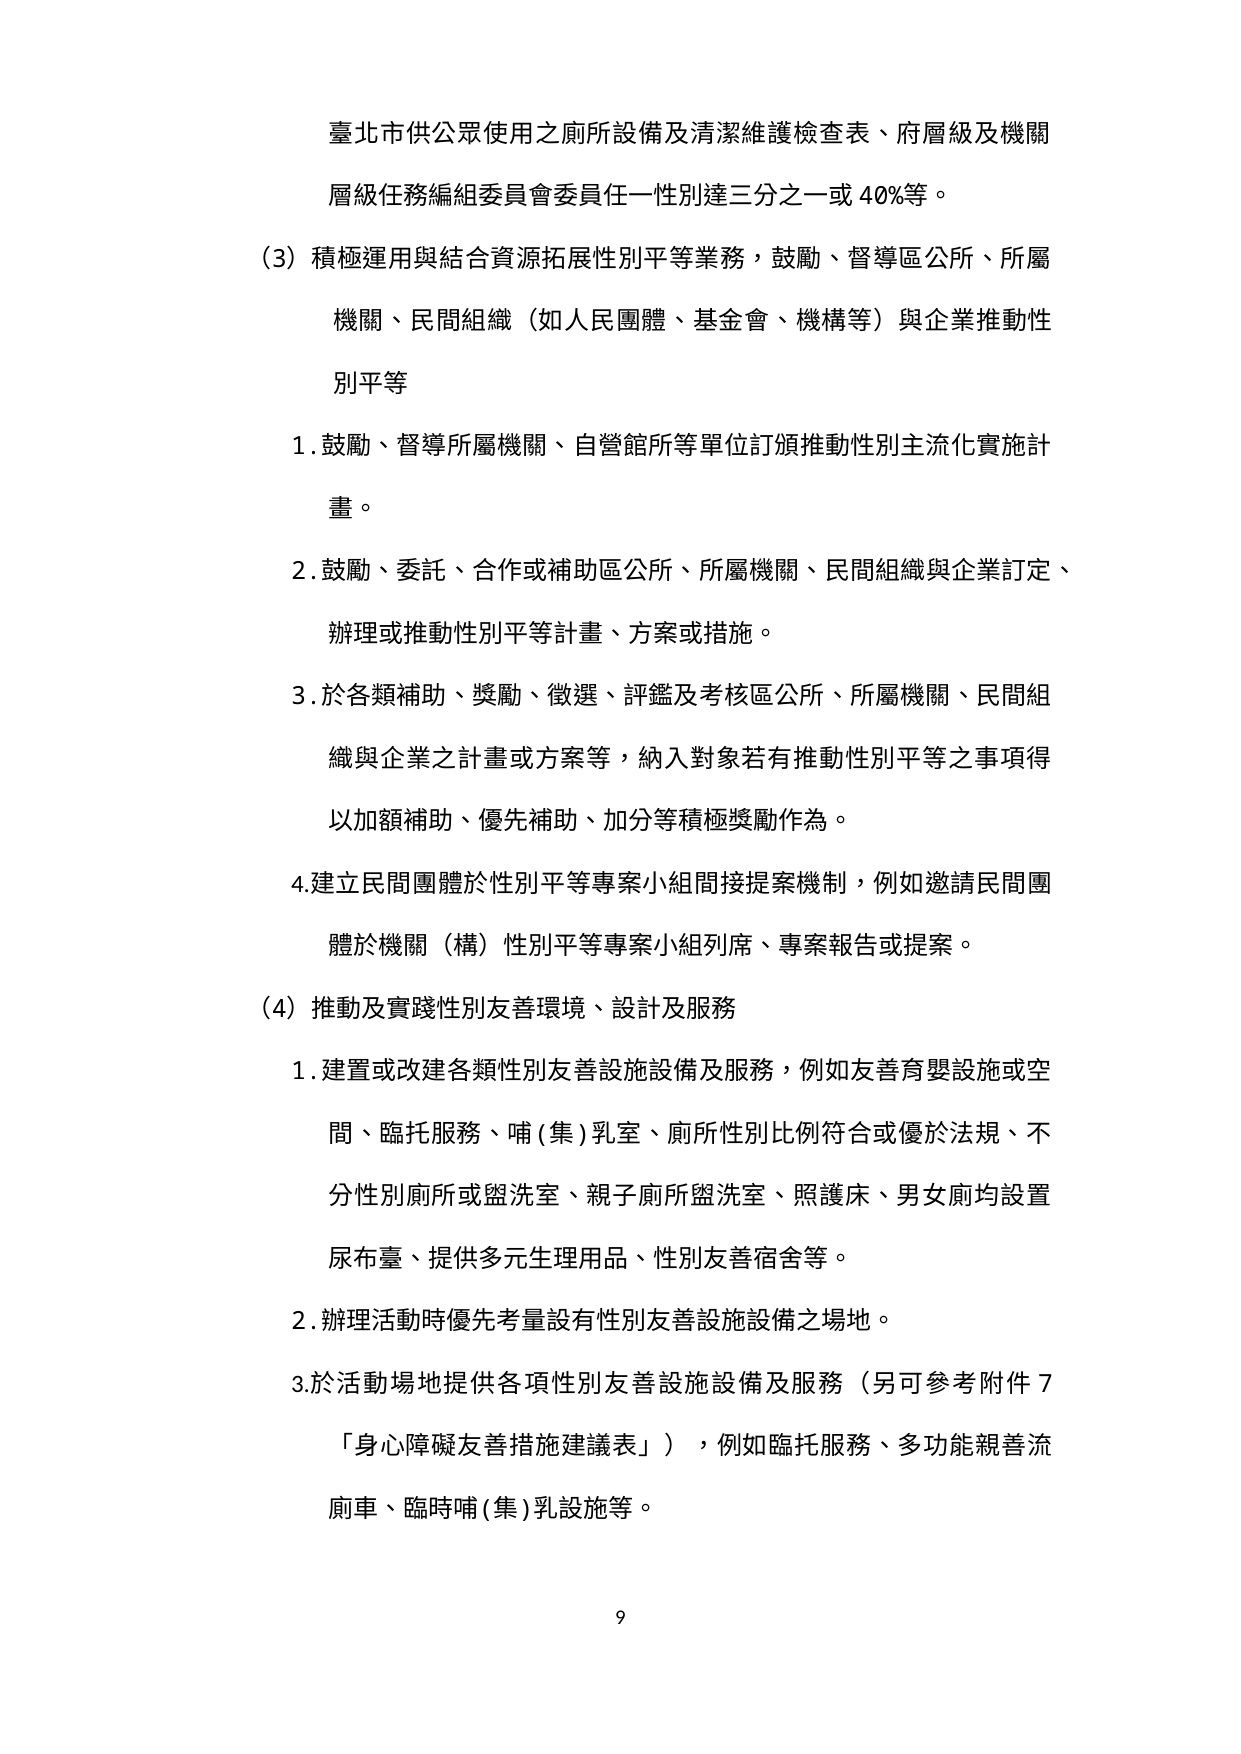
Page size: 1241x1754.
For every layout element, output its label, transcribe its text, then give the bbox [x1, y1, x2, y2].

list 積極運用與結合資源拓展性別平等業務，鼓勵、督導區公所、所屬機關、民間組織（如人民團體、基金會、機構等）與企業推動性別平等 [247, 214, 1053, 402]
list 臺北市供公眾使用之廁所設備及清潔維護檢查表、府層級及機關層級任務編組委員會委員任一性別達三分之一或40%等。 [291, 89, 1053, 214]
list 建置或改建各類性別友善設施設備及服務，例如友善育嬰設施或空間、臨托服務、哺(集)乳室、廁所性別比例符合或優於法規、不分性別廁所或盥洗室、親子廁所盥洗室、照護床、男女廁均設置尿布臺、提供多元生理用品、性別友善宿舍等。 [291, 1027, 1053, 1277]
list 鼓勵、委託、合作或補助區公所、所屬機關、民間組織與企業訂定、辦理或推動性別平等計畫、方案或措施。 [291, 527, 1053, 652]
list 鼓勵、督導所屬機關、自營館所等單位訂頒推動性別主流化實施計畫。 [291, 402, 1053, 527]
list 於各類補助、獎勵、徵選、評鑑及考核區公所、所屬機關、民間組織與企業之計畫或方案等，納入對象若有推動性別平等之事項得以加額補助、優先補助、加分等積極獎勵作為。 [291, 652, 1053, 839]
list 辦理活動時優先考量設有性別友善設施設備之場地。 [291, 1277, 1053, 1339]
list 於活動場地提供各項性別友善設施設備及服務（另可參考附件7「身心障礙友善措施建議表」），例如臨托服務、多功能親善流廁車、臨時哺(集)乳設施等。 [291, 1339, 1053, 1527]
list 建立民間團體於性別平等專案小組間接提案機制，例如邀請民間團體於機關（構）性別平等專案小組列席、專案報告或提案。 [291, 839, 1053, 964]
list 推動及實踐性別友善環境、設計及服務 [247, 964, 1053, 1027]
